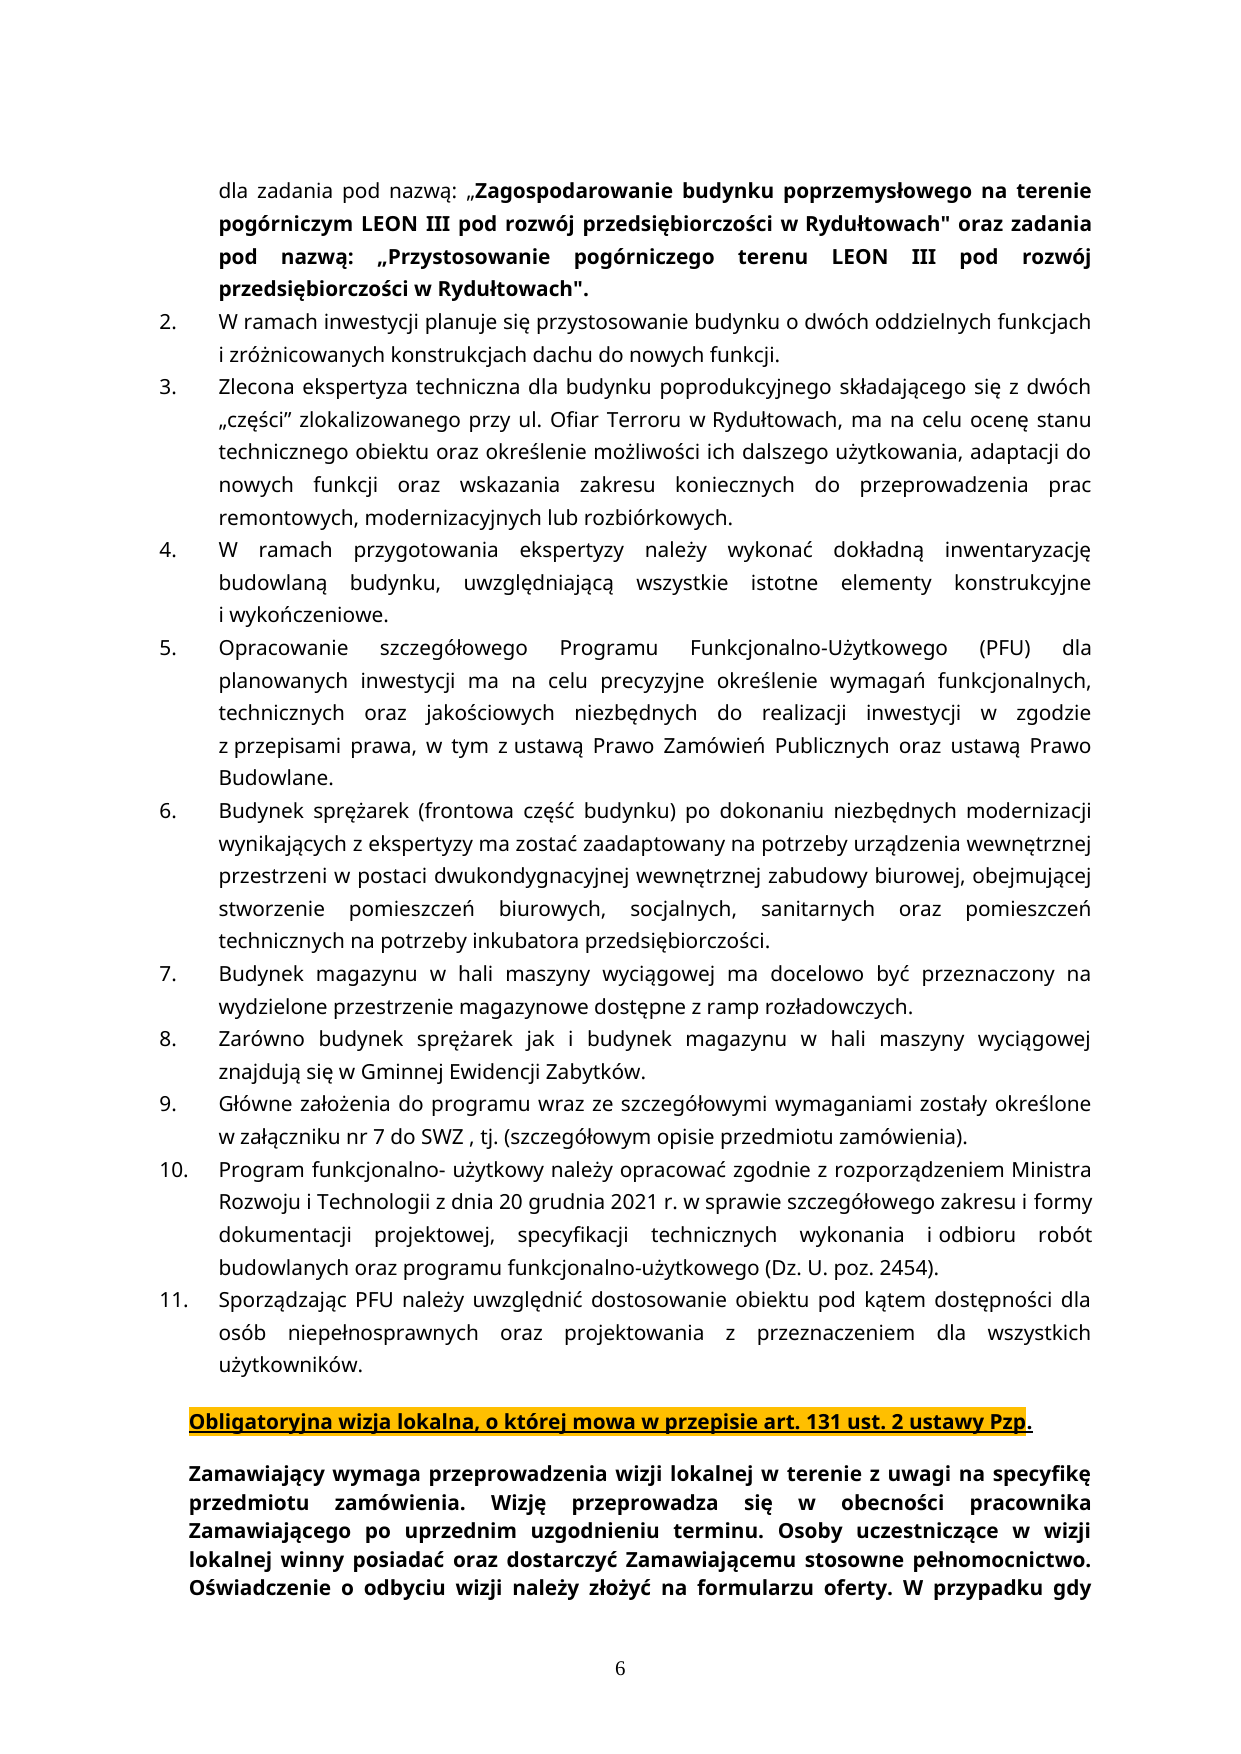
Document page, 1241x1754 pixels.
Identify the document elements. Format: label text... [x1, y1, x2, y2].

text Zamawiający wymaga przeprowadzenia wizji lokalnej w terenie z uwagi na specyfikę przedmiotu zamówienia. Wizję przeprowadza się w obecności pracownika Zamawiającego po uprzednim uzgodnieniu terminu. Osoby uczestniczące w wizji lokalnej winny posiadać oraz dostarczyć Zamawiającemu stosowne pełnomocnictwo. Oświadczenie o odbyciu wizji należy złożyć na formularzu oferty. W przypadku gdy [153, 1459, 1092, 1602]
list Opracowanie szczegółowego Programu Funkcjonalno-Użytkowego (PFU) dla planowanych inwestycji ma na celu precyzyjne określenie wymagań funkcjonalnych, technicznych oraz jakościowych niezbędnych do realizacji inwestycji w zgodzie z przepisami prawa, w tym z ustawą Prawo Zamówień Publicznych oraz ustawą Prawo Budowlane. [159, 633, 1092, 792]
list Zarówno budynek sprężarek jak i budynek magazynu w hali maszyny wyciągowej znajdują się w Gminnej Ewidencji Zabytków. [159, 1024, 1092, 1085]
list dla zadania pod nazwą: „Zagospodarowanie budynku poprzemysłowego na terenie pogórniczym LEON III pod rozwój przedsiębiorczości w Rydułtowach" oraz zadania pod nazwą: „Przystosowanie pogórniczego terenu LEON III pod rozwój przedsiębiorczości w Rydułtowach". [159, 177, 1092, 303]
list Sporządzając PFU należy uwzględnić dostosowanie obiektu pod kątem dostępności dla osób niepełnosprawnych oraz projektowania z przeznaczeniem dla wszystkich użytkowników. [159, 1285, 1092, 1379]
list Program funkcjonalno- użytkowy należy opracować zgodnie z rozporządzeniem Ministra Rozwoju i Technologii z dnia 20 grudnia 2021 r. w sprawie szczegółowego zakresu i formy dokumentacji projektowej, specyfikacji technicznych wykonania i odbioru robót budowlanych oraz programu funkcjonalno-użytkowego (Dz. U. poz. 2454). [159, 1155, 1092, 1281]
list Budynek magazynu w hali maszyny wyciągowej ma docelowo być przeznaczony na wydzielone przestrzenie magazynowe dostępne z ramp rozładowczych. [159, 959, 1092, 1020]
list Zlecona ekspertyza techniczna dla budynku poprodukcyjnego składającego się z dwóch „części” zlokalizowanego przy ul. Ofiar Terroru w Rydułtowach, ma na celu ocenę stanu technicznego obiektu oraz określenie możliwości ich dalszego użytkowania, adaptacji do nowych funkcji oraz wskazania zakresu koniecznych do przeprowadzenia prac remontowych, modernizacyjnych lub rozbiórkowych. [159, 372, 1092, 531]
text Obligatoryjna wizja lokalna, o której mowa w przepisie art. 131 ust. 2 ustawy Pzp. [153, 1407, 1092, 1436]
list W ramach inwestycji planuje się przystosowanie budynku o dwóch oddzielnych funkcjach i zróżnicowanych konstrukcjach dachu do nowych funkcji. [159, 307, 1092, 368]
list Główne założenia do programu wraz ze szczegółowymi wymaganiami zostały określone w załączniku nr 7 do SWZ , tj. (szczegółowym opisie przedmiotu zamówienia). [159, 1089, 1092, 1151]
list W ramach przygotowania ekspertyzy należy wykonać dokładną inwentaryzację budowlaną budynku, uwzględniającą wszystkie istotne elementy konstrukcyjne i wykończeniowe. [159, 535, 1092, 629]
list Budynek sprężarek (frontowa część budynku) po dokonaniu niezbędnych modernizacji wynikających z ekspertyzy ma zostać zaadaptowany na potrzeby urządzenia wewnętrznej przestrzeni w postaci dwukondygnacyjnej wewnętrznej zabudowy biurowej, obejmującej stworzenie pomieszczeń biurowych, socjalnych, sanitarnych oraz pomieszczeń technicznych na potrzeby inkubatora przedsiębiorczości. [159, 796, 1092, 955]
